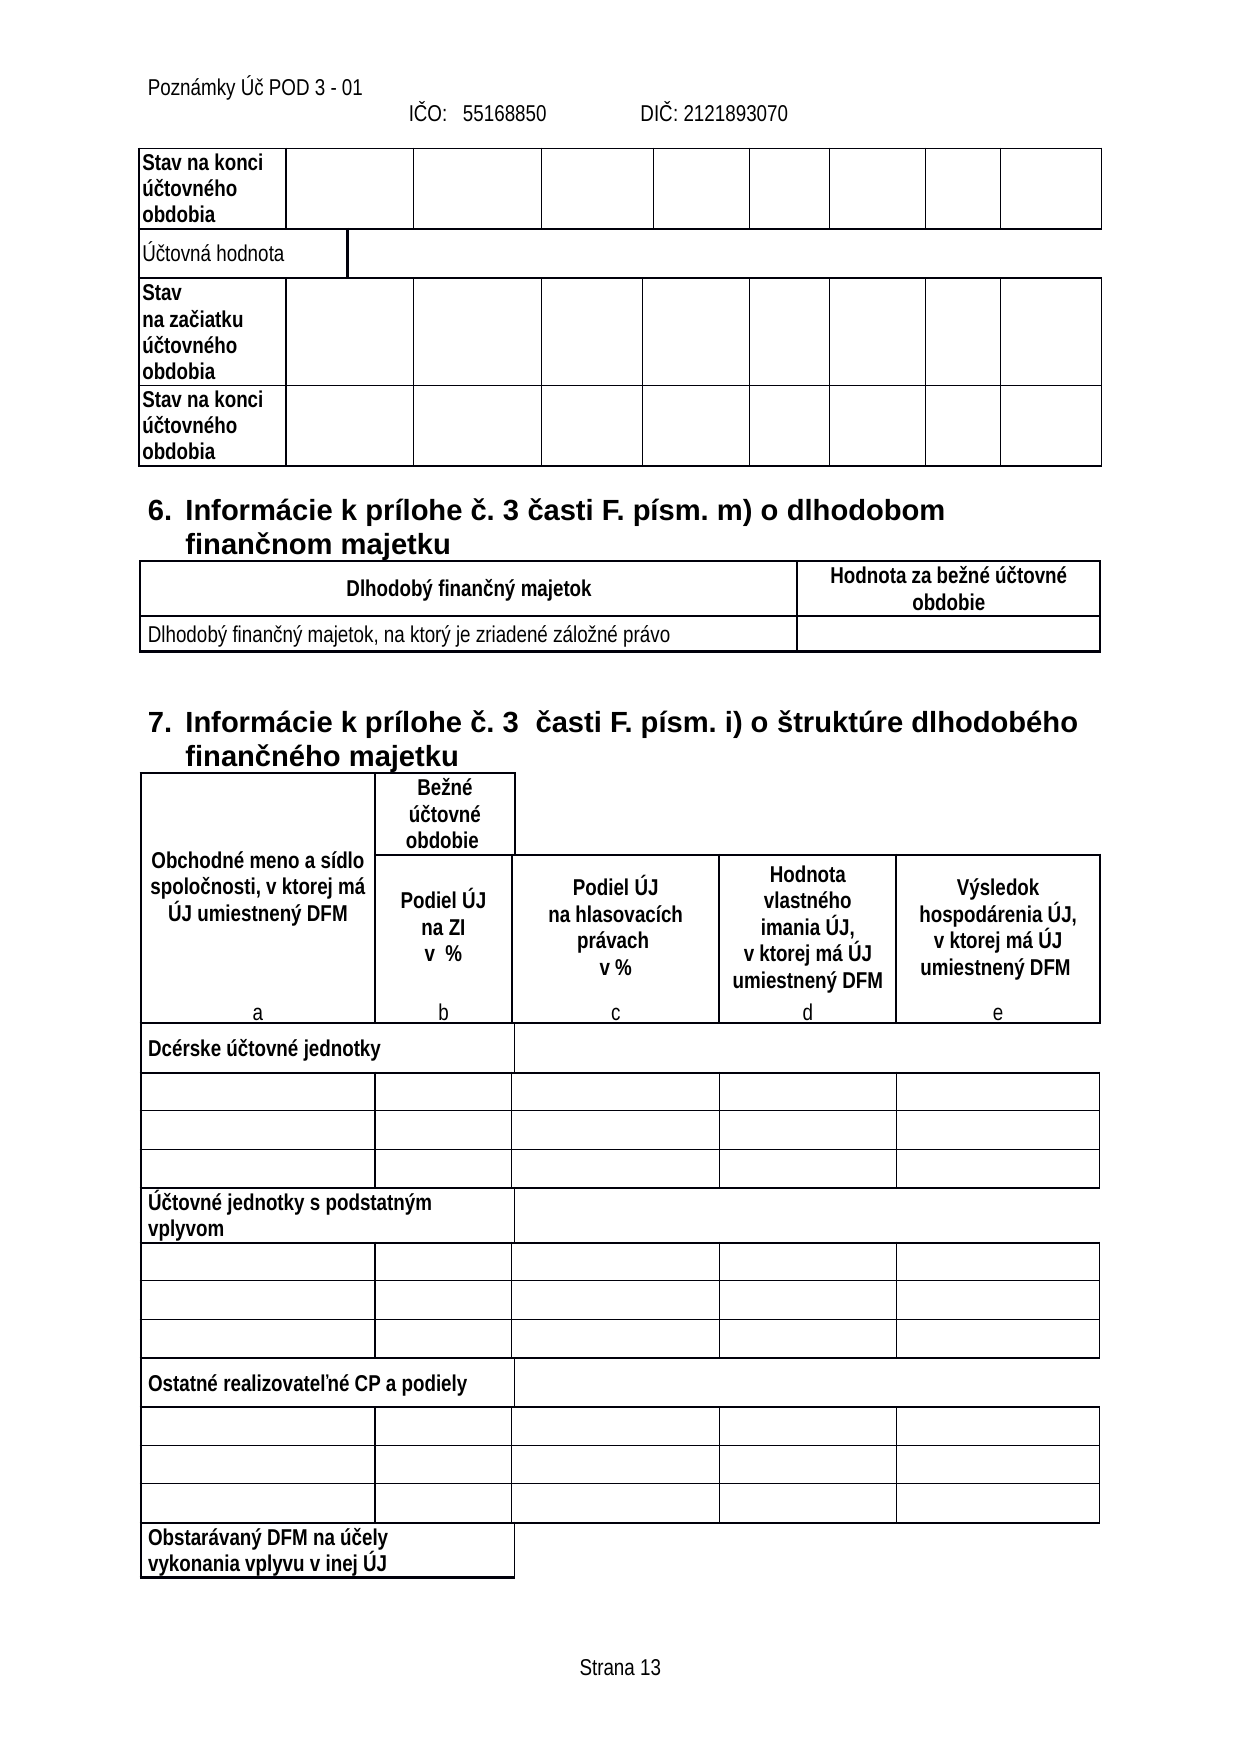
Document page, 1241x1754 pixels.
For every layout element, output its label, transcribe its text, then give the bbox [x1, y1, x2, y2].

table_cell [512, 1244, 719, 1280]
table_cell [897, 1281, 1099, 1318]
table_cell Podiel ÚJ na hlasovacích právach v % [513, 856, 718, 999]
table_cell [287, 279, 413, 384]
table_cell [750, 279, 829, 384]
table_cell [287, 386, 413, 465]
table_cell [830, 149, 925, 228]
table_cell [142, 1244, 374, 1280]
table_cell [720, 1320, 896, 1357]
table_cell [142, 1150, 374, 1187]
table_cell [926, 279, 1000, 384]
table_cell [720, 1074, 896, 1110]
table_cell [512, 1074, 719, 1110]
table_cell [376, 1244, 511, 1280]
table_cell e [897, 999, 1099, 1022]
table_cell [720, 1111, 896, 1148]
table_cell [897, 1074, 1099, 1110]
table_cell [654, 149, 749, 228]
table_cell [897, 1111, 1099, 1148]
table_cell [542, 149, 653, 228]
table_cell [897, 1320, 1099, 1357]
table_cell [515, 1359, 1100, 1406]
table_cell Stav na konci účtovného obdobia [140, 149, 285, 228]
table_cell [720, 1484, 896, 1522]
table_cell [512, 1320, 719, 1357]
table_cell [515, 1024, 1100, 1072]
table_cell [376, 1446, 511, 1483]
table_cell [349, 230, 1101, 277]
table_cell [376, 1150, 511, 1187]
table_cell [897, 1150, 1099, 1187]
table_cell [142, 1408, 374, 1445]
table_cell [897, 1408, 1099, 1445]
table_header Hodnota za bežné účtovné obdobie [798, 562, 1099, 615]
table_cell [142, 1074, 374, 1110]
table_cell [512, 1281, 719, 1318]
table_cell [720, 1446, 896, 1483]
table_header Dlhodobý finančný majetok [141, 562, 796, 615]
table_cell [287, 149, 413, 228]
table_header Obchodné meno a sídlo spoločnosti, v ktorej má ÚJ umiestnený DFM [142, 774, 374, 999]
table_cell [376, 1320, 511, 1357]
table_cell [830, 279, 925, 384]
table_cell [512, 1446, 719, 1483]
table_cell [897, 1446, 1099, 1483]
table_cell [414, 149, 541, 228]
table_cell [720, 1150, 896, 1187]
table_cell Obstarávaný DFM na účely vykonania vplyvu v inej ÚJ [142, 1524, 514, 1576]
table_cell [376, 1111, 511, 1148]
table_cell Účtovné jednotky s podstatným vplyvom [142, 1189, 514, 1242]
table_cell Ostatné realizovateľné CP a podiely [142, 1359, 514, 1406]
table_cell [1001, 149, 1101, 228]
title Informácie k prílohe č. 3 časti F. písm. i) o štruktúre dlhodobého finančného majetku [148, 705, 1092, 772]
table_cell c [513, 999, 718, 1022]
table_cell Stav na konci účtovného obdobia [140, 386, 285, 465]
table_cell [542, 279, 642, 384]
table_cell [414, 279, 541, 384]
table_cell [142, 1111, 374, 1148]
table_cell [926, 149, 1000, 228]
table_cell [720, 1281, 896, 1318]
table_cell [750, 386, 829, 465]
table_cell [897, 1484, 1099, 1522]
table_cell [515, 1189, 1100, 1242]
table_cell Hodnota vlastného imania ÚJ, v ktorej má ÚJ umiestnený DFM [720, 856, 895, 999]
table_cell Stav na začiatku účtovného obdobia [140, 279, 285, 384]
table_cell Dcérske účtovné jednotky [142, 1024, 514, 1072]
table_cell [542, 386, 642, 465]
table_cell Účtovná hodnota [140, 230, 346, 277]
table_cell [897, 1244, 1099, 1280]
table_cell [142, 1446, 374, 1483]
table_cell [512, 1484, 719, 1522]
table_cell a [142, 999, 374, 1022]
table_cell [720, 1408, 896, 1445]
table_cell Dlhodobý finančný majetok, na ktorý je zriadené záložné právo [141, 617, 796, 650]
table_cell [798, 617, 1099, 650]
title Informácie k prílohe č. 3 časti F. písm. m) o dlhodobom finančnom majetku [148, 493, 1092, 560]
table_cell [515, 1524, 1100, 1576]
table_cell [376, 1408, 511, 1445]
table_cell [512, 1150, 719, 1187]
table_cell [643, 279, 749, 384]
table_cell Výsledok hospodárenia ÚJ, v ktorej má ÚJ umiestnený DFM [897, 856, 1099, 999]
table_cell [1001, 386, 1101, 465]
table_header [516, 772, 1100, 853]
table_header Bežné účtovné obdobie [376, 774, 514, 853]
table_cell d [720, 999, 895, 1022]
table_cell [512, 1408, 719, 1445]
table_cell [830, 386, 925, 465]
table_cell [1001, 279, 1101, 384]
table_cell [142, 1281, 374, 1318]
table_cell Podiel ÚJ na ZI v % [376, 856, 511, 999]
table_cell [643, 386, 749, 465]
table_cell [414, 386, 541, 465]
table_cell [142, 1484, 374, 1522]
table_cell [376, 1484, 511, 1522]
table_cell [926, 386, 1000, 465]
table_cell b [376, 999, 511, 1022]
table_cell [512, 1111, 719, 1148]
table_cell [376, 1281, 511, 1318]
table_cell [376, 1074, 511, 1110]
table_cell [750, 149, 829, 228]
table_cell [720, 1244, 896, 1280]
table_cell [142, 1320, 374, 1357]
